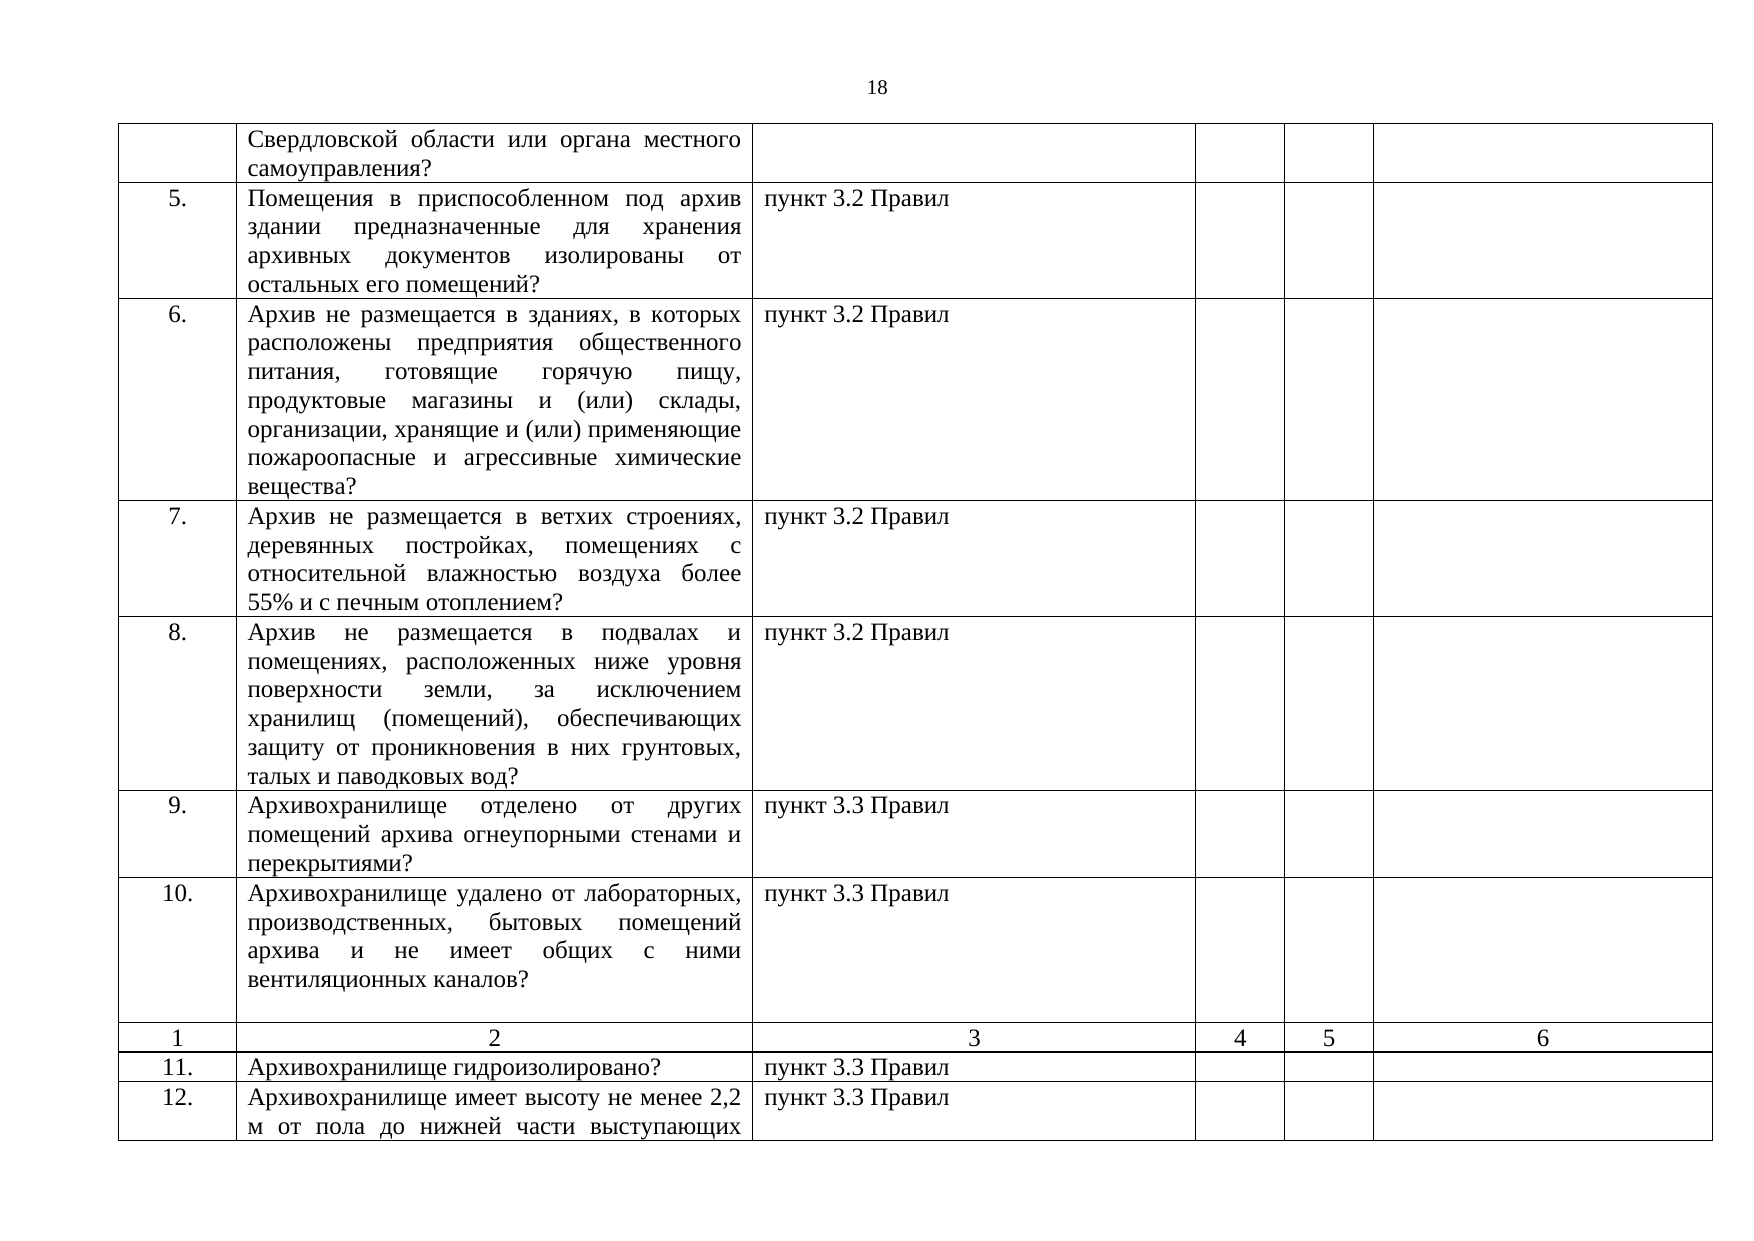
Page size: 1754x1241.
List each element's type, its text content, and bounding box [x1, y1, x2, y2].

table_cell [1374, 878, 1712, 1022]
table_cell пункт 3.3 Правил [753, 791, 1195, 877]
table_cell [1374, 1053, 1712, 1081]
table_cell [1285, 1053, 1373, 1081]
table_cell [1285, 878, 1373, 1022]
table_cell Архивохранилище отделено от других помещений архива огнеупорными стенами и перекрытиями? [237, 791, 752, 877]
table_cell [1196, 183, 1284, 298]
table_cell [1374, 299, 1712, 500]
table_cell Архивохранилище гидроизолировано? [237, 1053, 752, 1081]
table_cell [1374, 1082, 1712, 1140]
table_cell 4 [1196, 1023, 1284, 1051]
table_cell [1374, 791, 1712, 877]
table_cell [1196, 1053, 1284, 1081]
table_cell [1285, 1082, 1373, 1140]
table_cell [119, 124, 236, 182]
table_cell [1196, 501, 1284, 616]
table_cell [1285, 617, 1373, 789]
table_cell пункт 3.3 Правил [753, 878, 1195, 1022]
table_cell 12. [119, 1082, 236, 1140]
table_cell 2 [237, 1023, 752, 1051]
table_cell 5. [119, 183, 236, 298]
table_cell 10. [119, 878, 236, 1022]
table_cell Помещения в приспособленном под архив здании предназначенные для хранения архивных документов изолированы от остальных его помещений? [237, 183, 752, 298]
table_cell пункт 3.2 Правил [753, 299, 1195, 500]
table_cell [1285, 791, 1373, 877]
table_cell [1285, 124, 1373, 182]
table_cell [1285, 501, 1373, 616]
table_cell [1374, 617, 1712, 789]
table_cell 1 [119, 1023, 236, 1051]
table_cell [1285, 183, 1373, 298]
table_cell 9. [119, 791, 236, 877]
table_cell 7. [119, 501, 236, 616]
table_cell Архив не размещается в подвалах и помещениях, расположенных ниже уровня поверхности земли, за исключением хранилищ (помещений), обеспечивающих защиту от проникновения в них грунтовых, талых и паводковых вод? [237, 617, 752, 789]
table_cell [1196, 617, 1284, 789]
table_cell пункт 3.2 Правил [753, 617, 1195, 789]
table_cell [1374, 183, 1712, 298]
table_cell [753, 124, 1195, 182]
table_cell 6. [119, 299, 236, 500]
table_cell Архивохранилище имеет высоту не менее 2,2 м от пола до нижней части выступающих [237, 1082, 752, 1140]
table_cell Архивохранилище удалено от лабораторных, производственных, бытовых помещений архива и не имеет общих с ними вентиляционных каналов? [237, 878, 752, 1022]
table_cell [1196, 878, 1284, 1022]
table_cell [1374, 124, 1712, 182]
table_cell [1196, 124, 1284, 182]
table_cell 11. [119, 1053, 236, 1081]
table_cell 8. [119, 617, 236, 789]
table_cell 5 [1285, 1023, 1373, 1051]
table_cell [1374, 501, 1712, 616]
table_cell Архив не размещается в ветхих строениях, деревянных постройках, помещениях с относительной влажностью воздуха более 55% и с печным отоплением? [237, 501, 752, 616]
table_cell 6 [1374, 1023, 1712, 1051]
table_cell [1196, 1082, 1284, 1140]
table_cell пункт 3.2 Правил [753, 183, 1195, 298]
table_cell пункт 3.3 Правил [753, 1053, 1195, 1081]
table_cell [1196, 791, 1284, 877]
table_cell пункт 3.3 Правил [753, 1082, 1195, 1140]
table_cell Свердловской области или органа местного самоуправления? [237, 124, 752, 182]
table_cell [1196, 299, 1284, 500]
table_cell Архив не размещается в зданиях, в которых расположены предприятия общественного питания, готовящие горячую пищу, продуктовые магазины и (или) склады, организации, хранящие и (или) применяющие пожароопасные и агрессивные химические вещества? [237, 299, 752, 500]
table_cell пункт 3.2 Правил [753, 501, 1195, 616]
table_cell [1285, 299, 1373, 500]
table_cell 3 [753, 1023, 1195, 1051]
